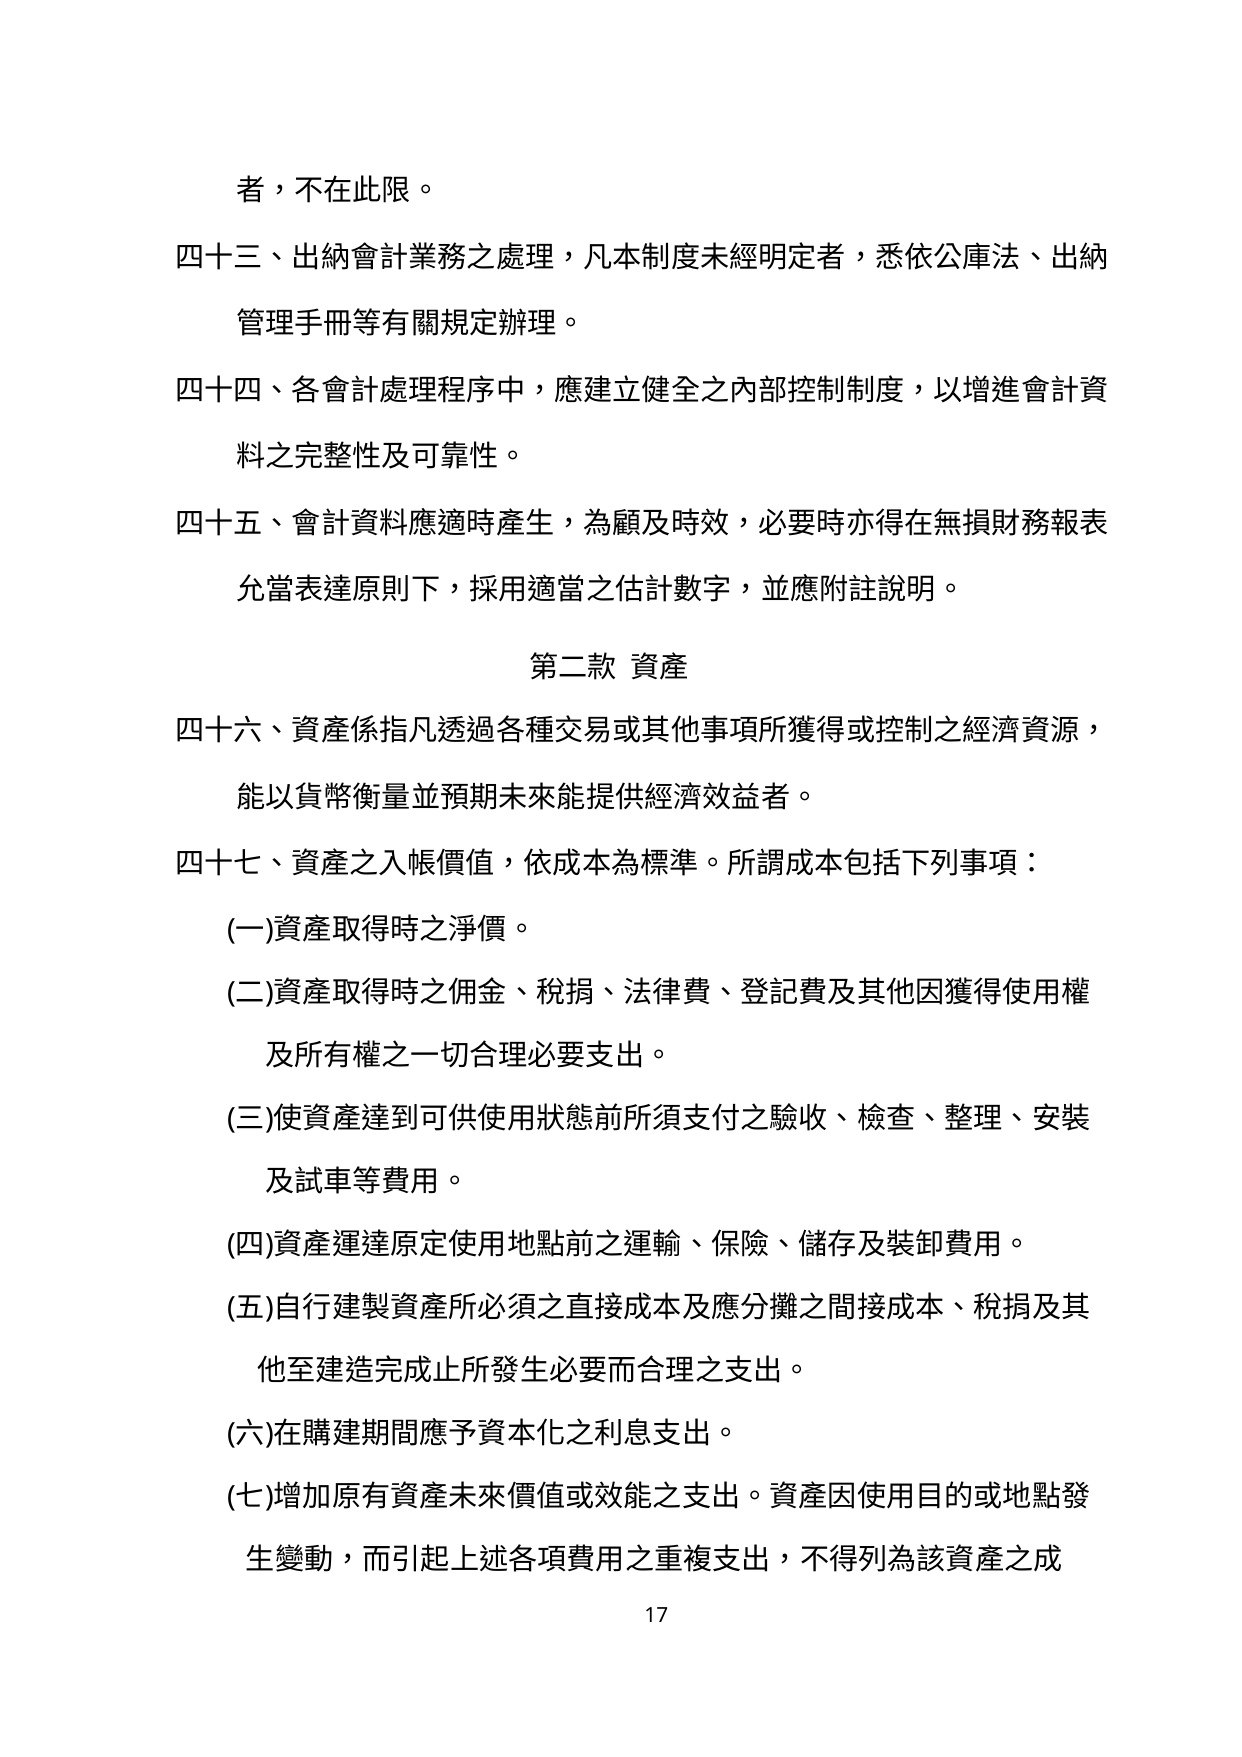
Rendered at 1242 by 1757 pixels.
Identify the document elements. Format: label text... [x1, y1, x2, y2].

text 生變動，而引起上述各項費用之重複支出，不得列為該資產之成 [200, 1535, 1112, 1578]
text 料之完整性及可靠性。 [175, 433, 1125, 475]
text (一)資產取得時之淨價。 [219, 906, 1112, 948]
text (四)資產運達原定使用地點前之運輸、保險、儲存及裝卸費用。 [219, 1220, 1112, 1263]
text 能以貨幣衡量並預期未來能提供經濟效益者。 [175, 773, 1125, 815]
text (五)自行建製資產所必須之直接成本及應分攤之間接成本、稅捐及其 [219, 1283, 1112, 1326]
text 允當表達原則下，採用適當之估計數字，並應附註說明。 [175, 566, 1125, 608]
text 四十六、資產係指凡透過各種交易或其他事項所獲得或控制之經濟資源， [175, 707, 1125, 749]
text 他至建造完成止所發生必要而合理之支出。 [219, 1346, 1112, 1389]
text 四十五、會計資料應適時產生，為顧及時效，必要時亦得在無損財務報表 [175, 499, 1125, 542]
text 管理手冊等有關規定辦理。 [175, 300, 1125, 342]
text 及所有權之一切合理必要支出。 [219, 1032, 1112, 1074]
text (二)資產取得時之佣金、稅捐、法律費、登記費及其他因獲得使用權 [219, 968, 1112, 1011]
text 四十四、各會計處理程序中，應建立健全之內部控制制度，以增進會計資 [175, 366, 1125, 408]
text 及試車等費用。 [219, 1157, 1112, 1200]
text 四十三、出納會計業務之處理，凡本制度未經明定者，悉依公庫法、出納 [175, 233, 1125, 276]
text 四十七、資產之入帳價值，依成本為標準。所謂成本包括下列事項： [175, 840, 1125, 882]
text (六)在購建期間應予資本化之利息支出。 [219, 1409, 1112, 1452]
text 第二款 資產 [529, 643, 1126, 685]
text (七)增加原有資產未來價值或效能之支出。資產因使用目的或地點發 [219, 1472, 1112, 1515]
text (三)使資產達到可供使用狀態前所須支付之驗收、檢查、整理、安裝 [219, 1094, 1112, 1137]
text 者，不在此限。 [175, 167, 1125, 209]
